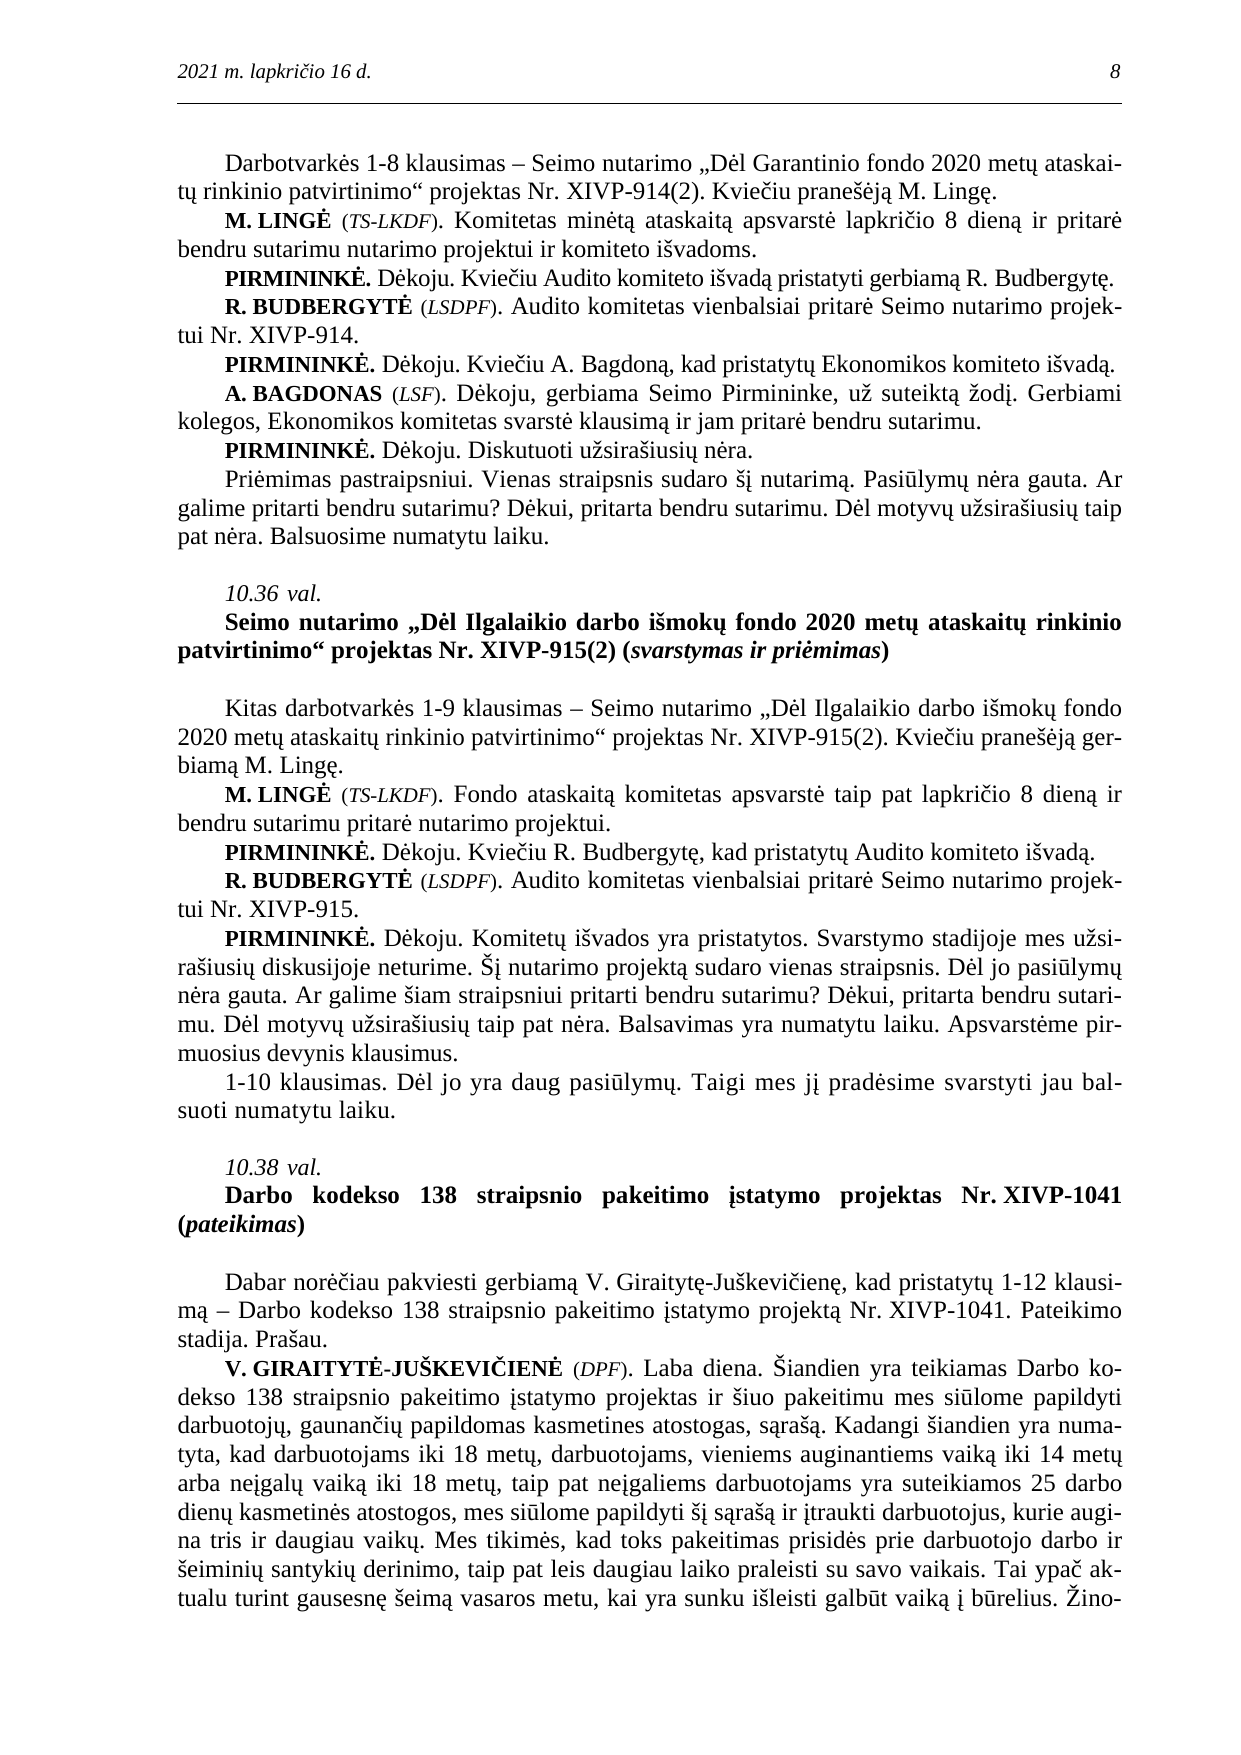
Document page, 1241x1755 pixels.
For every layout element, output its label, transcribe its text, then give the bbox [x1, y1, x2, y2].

text Da­bar no­rė­čiau pa­kvies­ti ger­bia­mą V. Gi­rai­ty­tę-Juš­ke­vi­čie­nę, kad pri­sta­ty­tų 1-12 klau­si­mą – Dar­bo ko­dek­so 138 straips­nio pa­kei­ti­mo įsta­ty­mo pro­jek­tą Nr. XIVP-1041. Pa­tei­ki­mo sta­di­ja. Pra­šau. [177, 1267, 1122, 1353]
text R. BUDBERGYTĖ (LSDPF). Au­di­to ko­mi­te­tas vien­bal­siai pri­ta­rė Sei­mo nu­ta­ri­mo pro­jek­tui Nr. XIVP-915. [177, 865, 1122, 923]
text Dar­bo­tvarkės 1-8 klau­si­mas – Sei­mo nu­ta­ri­mo „Dėl Ga­ran­ti­nio fon­do 2020 me­tų ata­skai­tų rin­ki­nio pa­tvir­ti­ni­mo“ pro­jek­tas Nr. XIVP-914(2). Kvie­čiu pra­ne­šė­ją M. Lin­gę. [177, 148, 1122, 205]
text PIRMININKĖ. Dė­ko­ju. Kvie­čiu Au­di­to ko­mi­te­to iš­va­dą pri­sta­ty­ti ger­bia­mą R. Bud­ber­gy­tę. [177, 263, 1122, 291]
text Ki­tas dar­bo­tvarkės 1-9 klau­si­mas – Sei­mo nu­ta­ri­mo „Dėl Il­ga­lai­kio dar­bo iš­mo­kų fon­do 2020 me­tų ata­skai­tų rin­ki­nio pa­tvir­ti­ni­mo“ pro­jek­tas Nr. XIVP-915(2). Kvie­čiu pra­ne­šė­ją ger­bia­mą M. Lin­gę. [177, 693, 1122, 779]
text M. LINGĖ (TS-LKDF). Fon­do ata­skai­tą ko­mi­te­tas ap­svars­tė taip pat lap­kri­čio 8 die­ną ir ben­dru su­ta­ri­mu pri­ta­rė nu­ta­ri­mo pro­jek­tui. [177, 779, 1122, 837]
text R. BUDBERGYTĖ (LSDPF). Au­di­to ko­mi­te­tas vien­bal­siai pri­ta­rė Sei­mo nu­ta­ri­mo pro­jek­tui Nr. XIVP-914. [177, 291, 1122, 349]
text M. LINGĖ (TS-LKDF). Ko­mi­te­tas mi­nė­tą ata­skai­tą ap­svars­tė lap­kri­čio 8 die­ną ir pri­ta­rė ben­dru su­ta­ri­mu nu­ta­ri­mo pro­jek­tui ir ko­mi­te­to iš­va­doms. [177, 205, 1122, 263]
text 10.38 val. [224, 1153, 1122, 1180]
text PIRMININKĖ. Dė­ko­ju. Kvie­čiu A. Bag­do­ną, kad pri­sta­ty­tų Eko­no­mi­kos ko­mi­te­to iš­va­dą. [177, 349, 1122, 378]
text PIRMININKĖ. Dė­ko­ju. Dis­ku­tuo­ti už­si­ra­šiu­sių nė­ra. [177, 435, 1122, 464]
text 1-10 klausimas. Dėl jo yra daug pa­siū­ly­mų. Tai­gi mes jį pra­dė­si­me svars­ty­ti jau bal­suo­ti nu­ma­ty­tu lai­ku. [177, 1067, 1122, 1124]
text PIRMININKĖ. Dė­ko­ju. Ko­mi­te­tų iš­va­dos yra pri­sta­ty­tos. Svars­ty­mo sta­di­jo­je mes už­si­ra­šiu­sių dis­ku­si­jo­je ne­tu­ri­me. Šį nu­ta­ri­mo pro­jek­tą su­da­ro vie­nas straips­nis. Dėl jo pa­siū­ly­mų nė­ra gau­ta. Ar ga­li­me šiam straips­niui pri­tar­ti ben­dru su­ta­ri­mu? Dė­kui, pri­tar­ta ben­dru su­ta­ri­mu. Dėl mo­ty­vų už­si­ra­šiu­sių taip pat nė­ra. Bal­sa­vi­mas yra nu­ma­ty­tu lai­ku. Ap­svars­tė­me pir­muo­sius de­vy­nis klau­si­mus. [177, 923, 1122, 1067]
text Dar­bo ko­dek­so 138 straips­nio pa­kei­ti­mo įsta­ty­mo pro­jek­tas Nr. XIVP-1041 (pateikimas) [177, 1180, 1122, 1238]
text PIRMININKĖ. Dė­ko­ju. Kvie­čiu R. Bud­ber­gy­tę, kad pri­sta­ty­tų Au­di­to ko­mi­te­to iš­va­dą. [177, 837, 1122, 865]
text Sei­mo nu­ta­ri­mo „Dėl Il­ga­lai­kio dar­bo iš­mo­kų fon­do 2020 me­tų ata­skai­tų rin­ki­nio pa­tvir­ti­ni­mo“ pro­jek­tas Nr. XIVP-915(2) (svars­ty­mas ir pri­ėmi­mas) [177, 607, 1122, 664]
text A. BAGDONAS (LSF). Dė­ko­ju, ger­bia­ma Sei­mo Pir­mi­nin­ke, už su­teik­tą žo­dį. Ger­bia­mi ko­le­gos, Eko­no­mi­kos ko­mi­te­tas svars­tė klau­si­mą ir jam pri­ta­rė ben­dru su­ta­ri­mu. [177, 378, 1122, 435]
text Pri­ėmi­mas pa­straips­niui. Vie­nas straips­nis su­da­ro šį nu­ta­ri­mą. Pa­siū­ly­mų nė­ra gau­ta. Ar ga­li­me pri­tar­ti ben­dru su­ta­ri­mu? Dė­kui, pri­tar­ta ben­dru su­ta­ri­mu. Dėl mo­ty­vų už­si­ra­šiu­sių taip pat nė­ra. Bal­suo­si­me nu­ma­ty­tu lai­ku. [177, 464, 1122, 550]
text V. GIRAITYTĖ-JUŠKEVIČIENĖ (DPF). La­ba die­na. Šian­dien yra tei­kia­mas Dar­bo ko­dek­so 138 straips­nio pa­kei­ti­mo įsta­ty­mo pro­jek­tas ir šiuo pa­kei­ti­mu mes siū­lo­me pa­pil­dy­ti dar­buo­to­jų, gau­nan­čių pa­pil­do­mas kas­me­ti­nes atos­to­gas, są­ra­šą. Ka­dan­gi šian­dien yra nu­ma­ty­ta, kad dar­buo­to­jams iki 18 me­tų, dar­buo­to­jams, vie­niems au­gi­nan­tiems vai­ką iki 14 me­tų ar­ba ne­įga­lų vai­ką iki 18 me­tų, taip pat ne­įga­liems dar­buo­to­jams yra su­tei­kia­mos 25 dar­bo die­nų kas­me­ti­nės atos­to­gos, mes siū­lo­me pa­pil­dy­ti šį są­ra­šą ir įtrauk­ti dar­buo­to­jus, ku­rie au­gi­na tris ir dau­giau vai­kų. Mes ti­ki­mės, kad toks pa­kei­ti­mas pri­si­dės prie dar­buo­to­jo dar­bo ir šei­mi­nių san­ty­kių de­ri­ni­mo, taip pat leis dau­giau lai­ko pra­leis­ti su sa­vo vai­kais. Tai ypač ak­tua­lu tu­rint gau­ses­nę šei­mą va­sa­ros me­tu, kai yra sun­ku iš­leis­ti gal­būt vai­ką į bū­re­lius. Ži­no­ [177, 1353, 1122, 1612]
text 10.36 val. [224, 579, 1122, 607]
